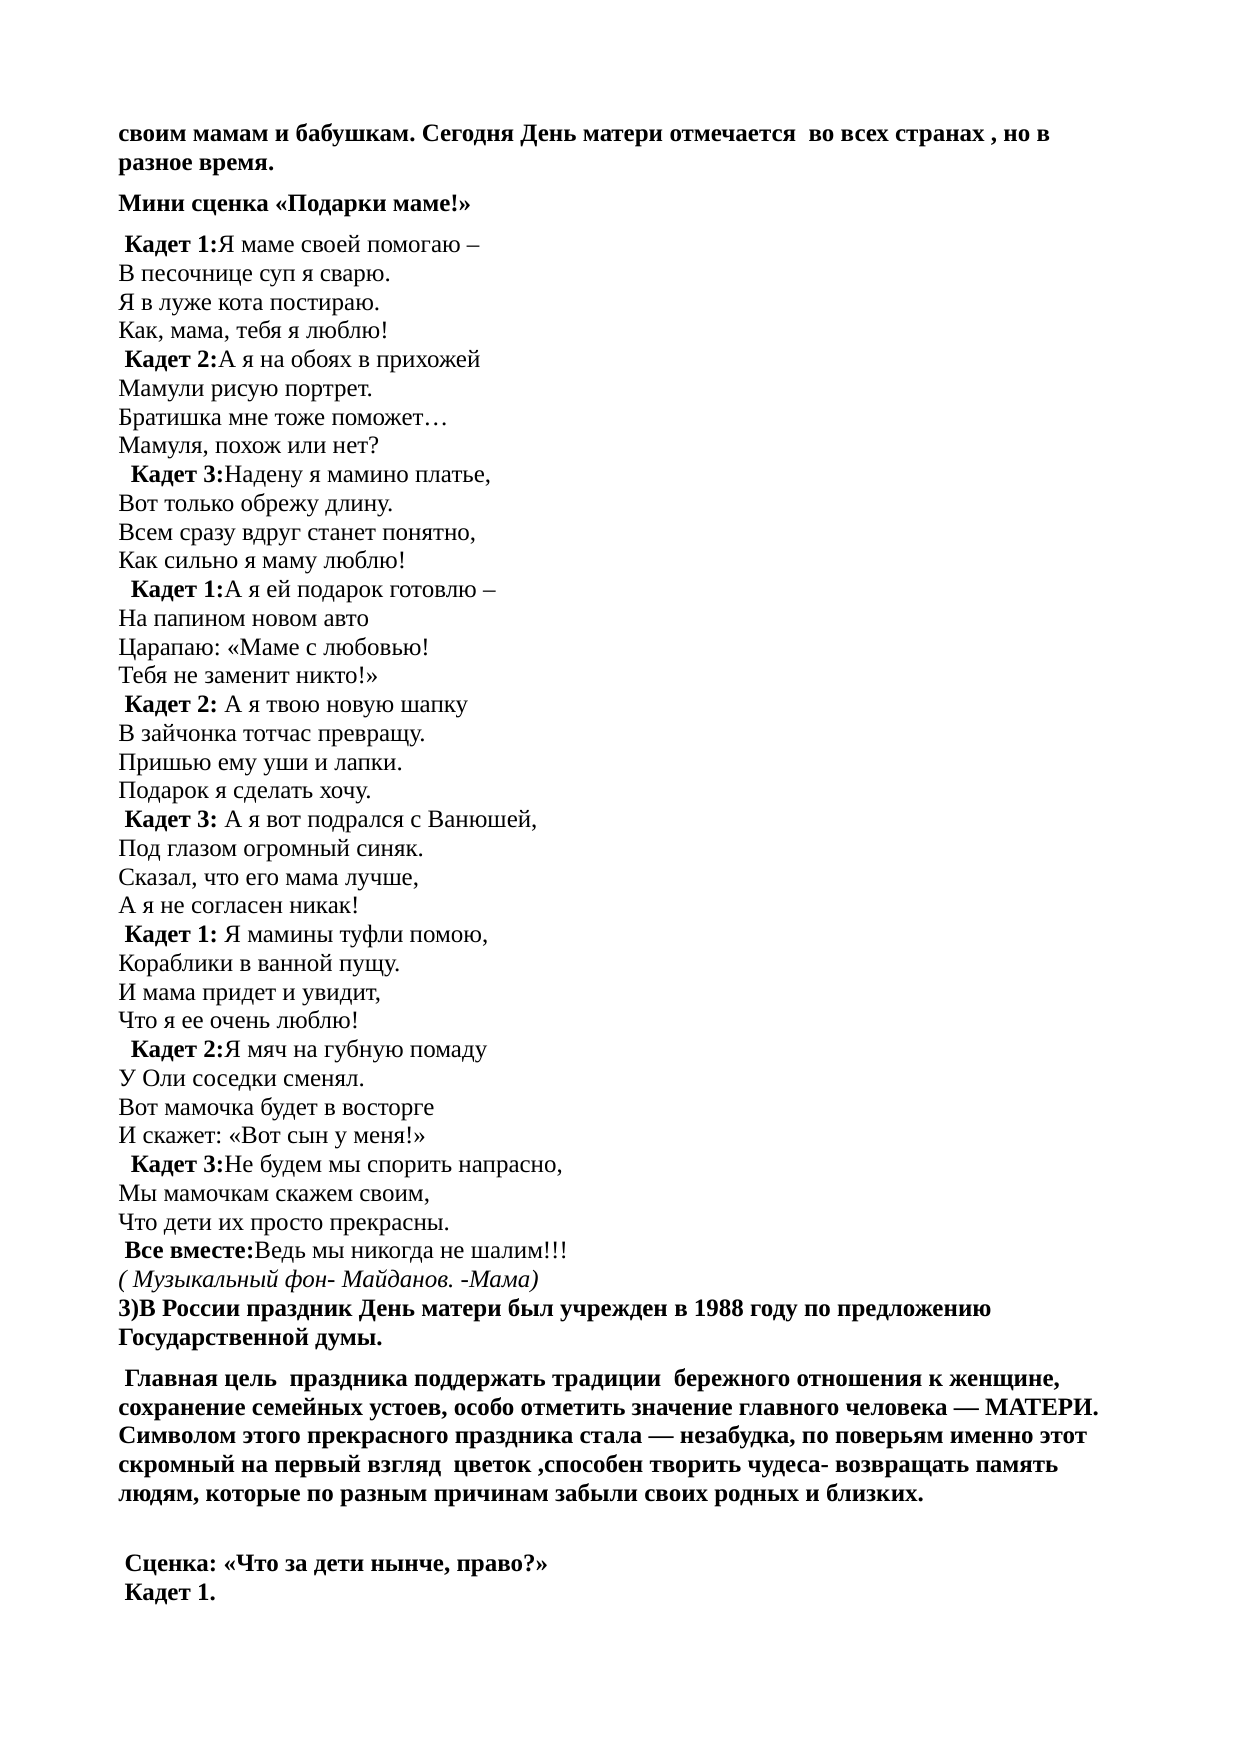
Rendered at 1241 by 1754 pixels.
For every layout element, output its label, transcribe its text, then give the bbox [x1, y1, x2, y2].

text своим мамам и бабушкам. Сегодня День матери отмечается во всех странах , но в разное время. [118, 118, 1122, 176]
text Сказал, что его мама лучше, [118, 862, 1122, 891]
text Всем сразу вдруг станет понятно, [118, 517, 1122, 546]
text Подарок я сделать хочу. [118, 776, 1122, 804]
text Пришью ему уши и лапки. [118, 747, 1122, 776]
text И мама придет и увидит, [118, 977, 1122, 1006]
text Мини сценка «Подарки маме!» [118, 188, 1122, 217]
text Все вместе:Ведь мы никогда не шалим!!! [118, 1236, 1122, 1264]
text Кадет 3:Не будем мы спорить напрасно, [118, 1149, 1122, 1178]
text Что я ее очень люблю! [118, 1006, 1122, 1034]
text 3)В России праздник День матери был учрежден в 1988 году по предложению Государственной думы. [118, 1293, 1122, 1351]
text Вот только обрежу длину. [118, 488, 1122, 517]
text В зайчонка тотчас превращу. [118, 718, 1122, 747]
text Кадет 2:Я мяч на губную помаду [118, 1034, 1122, 1063]
text Царапаю: «Маме с любовью! [118, 632, 1122, 661]
text Кадет 3:Надену я мамино платье, [118, 459, 1122, 488]
text На папином новом авто [118, 603, 1122, 632]
text Кадет 1:А я ей подарок готовлю – [118, 574, 1122, 603]
text Братишка мне тоже поможет… [118, 402, 1122, 431]
text Мы мамочкам скажем своим, [118, 1178, 1122, 1207]
text Главная цель праздника поддержать традиции бережного отношения к женщине, сохранение семейных устоев, особо отметить значение главного человека — МАТЕРИ. Символом этого прекрасного праздника стала — незабудка, по поверьям именно этот скромный на первый взгляд цветок ,способен творить чудеса- возвращать память людям, которые по разным причинам забыли своих родных и близких. [118, 1363, 1122, 1507]
text Я в луже кота постираю. [118, 287, 1122, 316]
text Вот мамочка будет в восторге [118, 1092, 1122, 1121]
text Как сильно я маму люблю! [118, 546, 1122, 574]
text Тебя не заменит никто!» [118, 661, 1122, 689]
text У Оли соседки сменял. [118, 1063, 1122, 1092]
text И скажет: «Вот сын у меня!» [118, 1121, 1122, 1149]
text Кадет 1. [118, 1577, 1122, 1606]
text ( Музыкальный фон- Майданов. -Мама) [118, 1264, 1122, 1293]
text Кадет 2:А я на обоях в прихожей [118, 344, 1122, 373]
text Мамуля, похож или нет? [118, 431, 1122, 459]
text Как, мама, тебя я люблю! [118, 316, 1122, 344]
text Сценка: «Что за дети нынче, право?» [118, 1548, 1122, 1577]
text Под глазом огромный синяк. [118, 833, 1122, 862]
text Кадет 1: Я мамины туфли помою, [118, 919, 1122, 948]
text Мамули рисую портрет. [118, 373, 1122, 402]
text Кадет 2: А я твою новую шапку [118, 689, 1122, 718]
text Кадет 1:Я маме своей помогаю – [118, 229, 1122, 258]
text Кораблики в ванной пущу. [118, 948, 1122, 977]
text В песочнице суп я сварю. [118, 258, 1122, 287]
text Кадет 3: А я вот подрался с Ванюшей, [118, 804, 1122, 833]
text А я не согласен никак! [118, 891, 1122, 919]
text Что дети их просто прекрасны. [118, 1207, 1122, 1236]
